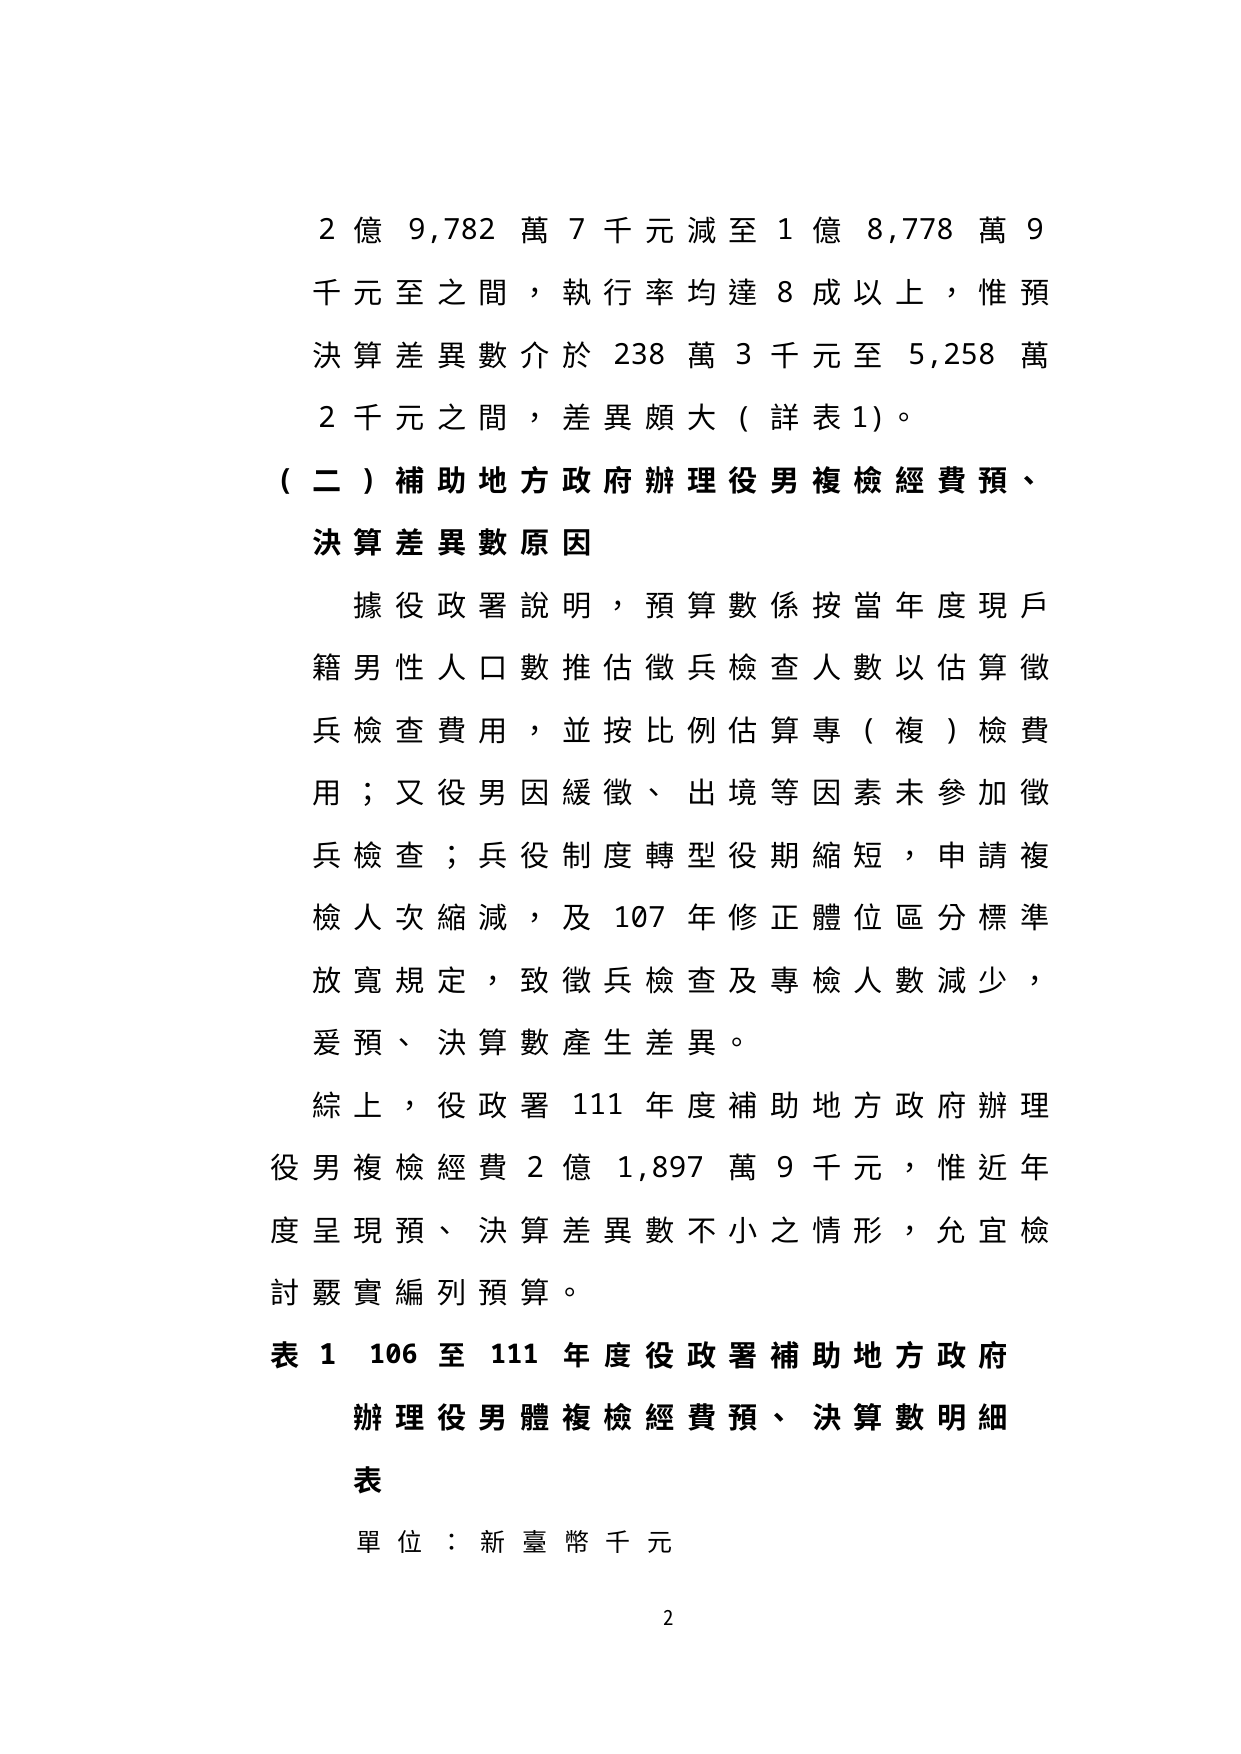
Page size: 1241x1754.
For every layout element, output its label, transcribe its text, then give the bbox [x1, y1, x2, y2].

text 據役政署說明，預算數係按當年度現戶籍男性人口數推估徵兵檢查人數以估算徵兵檢查費用，並按比例估算專(複)檢費用；又役男因緩徵、出境等因素未參加徵兵檢查；兵役制度轉型役期縮短，申請複檢人次縮減，及107年修正體位區分標準放寬規定，致徵兵檢查及專檢人數減少，爰預、決算數產生差異。 [269, 562, 1056, 1062]
text 綜上，役政署111年度補助地方政府辦理役男複檢經費2億1,897萬9千元，惟近年度呈現預、決算差異數不小之情形，允宜檢討覈實編列預算。 [240, 1062, 1056, 1312]
text 表1 106至111年度役政署補助地方政府辦理役男體複檢經費預、決算數明細表 單位：新臺幣千元 [239, 1312, 1052, 1562]
text (二)補助地方政府辦理役男複檢經費預、決算差異數原因 [240, 437, 1056, 562]
text 2億9,782萬7千元減至1億8,778萬9千元至之間，執行率均達8成以上，惟預決算差異數介於238萬3千元至5,258萬2千元之間，差異頗大(詳表1)。 [269, 187, 1056, 437]
